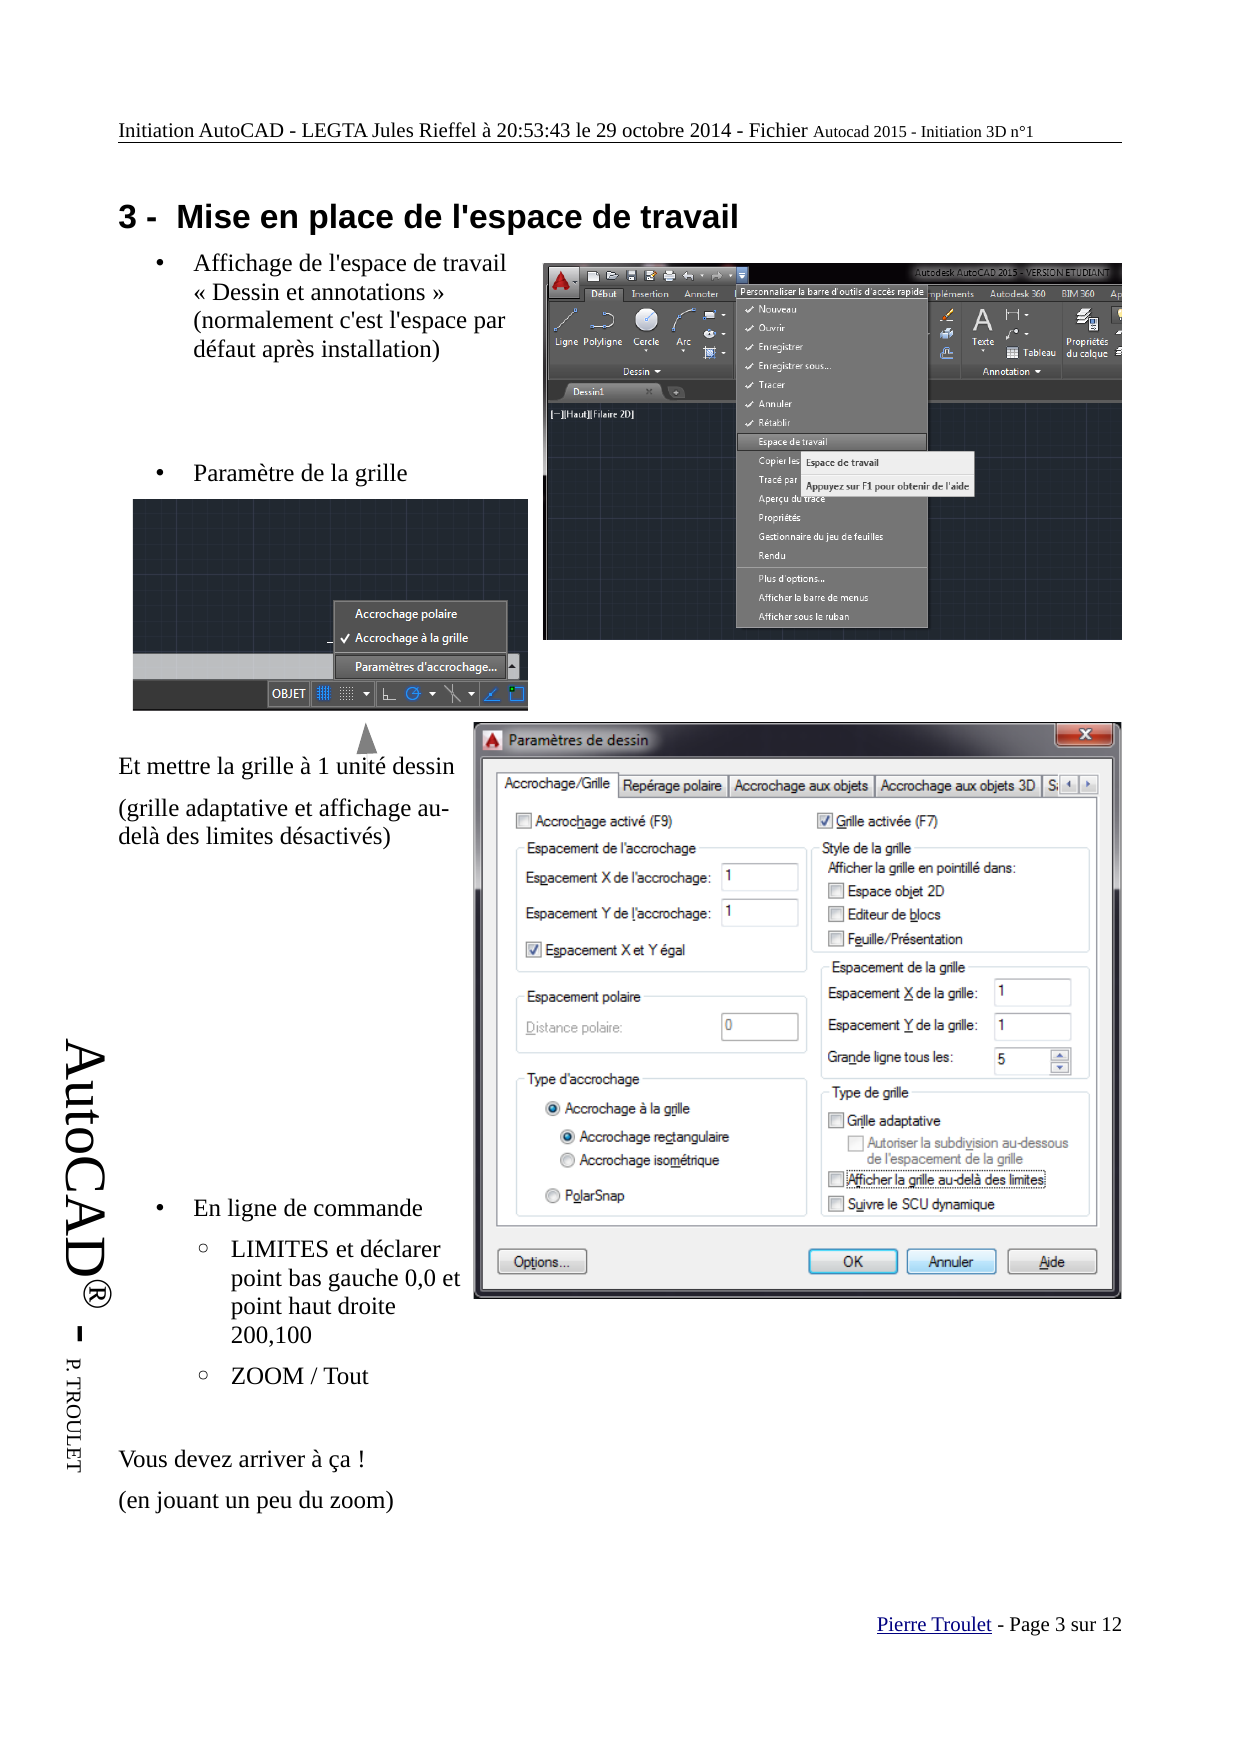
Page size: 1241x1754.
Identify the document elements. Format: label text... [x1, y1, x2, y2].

list Paramètre de la grille [156, 458, 542, 487]
picture [473, 722, 1122, 1299]
text (en jouant un peu du zoom) [118, 1485, 1122, 1514]
text Et mettre la grille à 1 unité dessin [118, 751, 473, 780]
picture [132, 499, 528, 711]
list ZOOM / Tout [193, 1361, 1122, 1390]
list LIMITES et déclarer point bas gauche 0,0 et point haut droite 200,100 [193, 1234, 1122, 1349]
list En ligne de commande [156, 1193, 473, 1221]
text Vous devez arriver à ça ! [118, 1444, 1122, 1473]
text (grille adaptative et affichage au-delà des limites désactivés) [118, 793, 473, 850]
list Affichage de l'espace de travail « Dessin et annotations » (normalement c'est l'espace par défaut après installation) [156, 248, 1122, 363]
subtitle Mise en place de l'espace de travail [118, 197, 1122, 235]
picture [542, 263, 1122, 640]
